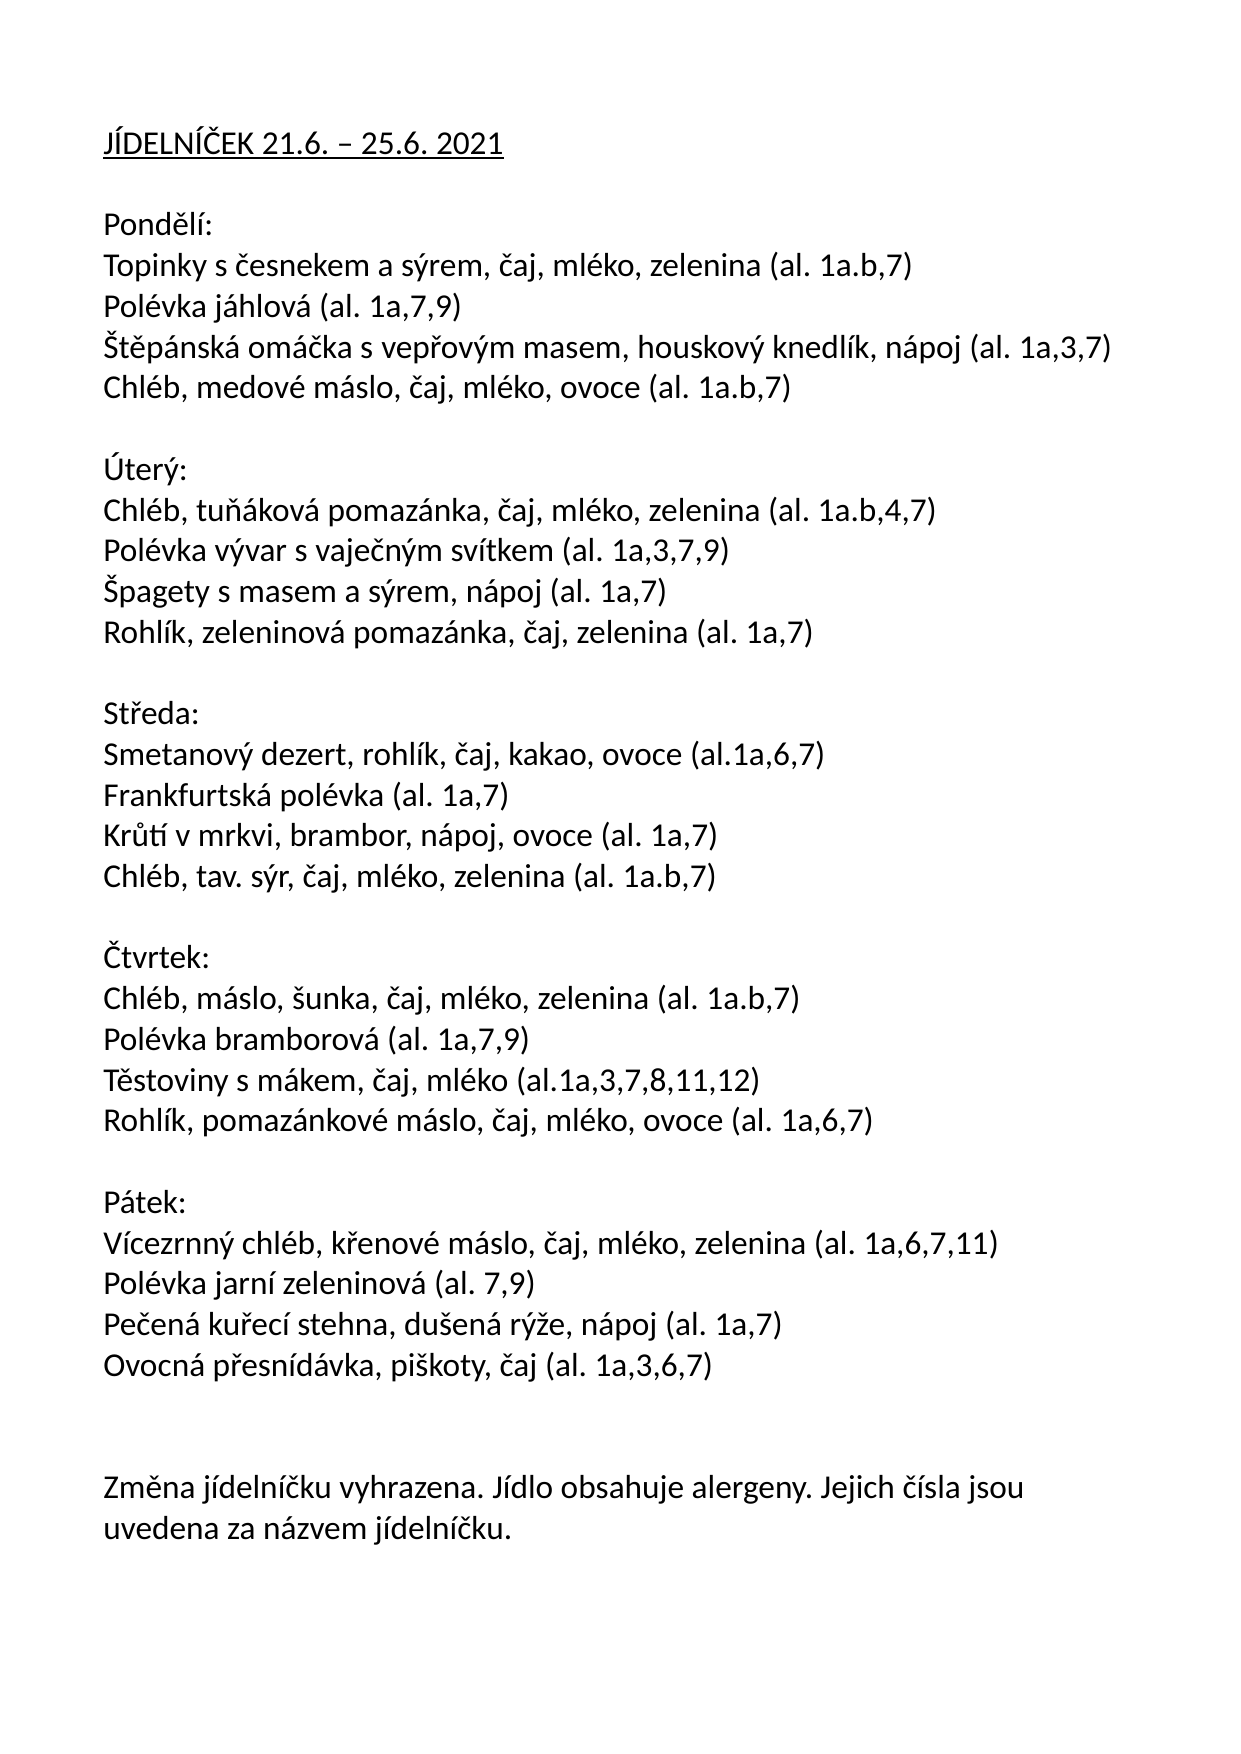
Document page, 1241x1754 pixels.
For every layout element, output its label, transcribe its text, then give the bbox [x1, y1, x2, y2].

text Polévka jarní zeleninová (al. 7,9) [103, 1262, 1119, 1303]
text Polévka bramborová (al. 1a,7,9) [103, 1018, 1119, 1059]
text Pečená kuřecí stehna, dušená rýže, nápoj (al. 1a,7) [103, 1303, 1119, 1344]
text Špagety s masem a sýrem, nápoj (al. 1a,7) [103, 570, 1119, 611]
text Čtvrtek: [103, 937, 1119, 977]
text Úterý: [103, 448, 1119, 488]
text Krůtí v mrkvi, brambor, nápoj, ovoce (al. 1a,7) [103, 814, 1119, 855]
text Chléb, tav. sýr, čaj, mléko, zelenina (al. 1a.b,7) [103, 855, 1119, 896]
text Štěpánská omáčka s vepřovým masem, houskový knedlík, nápoj (al. 1a,3,7) [103, 326, 1119, 366]
text Smetanový dezert, rohlík, čaj, kakao, ovoce (al.1a,6,7) [103, 733, 1119, 774]
text Vícezrnný chléb, křenové máslo, čaj, mléko, zelenina (al. 1a,6,7,11) [103, 1222, 1119, 1262]
text Topinky s česnekem a sýrem, čaj, mléko, zelenina (al. 1a.b,7) [103, 244, 1119, 285]
text Těstoviny s mákem, čaj, mléko (al.1a,3,7,8,11,12) [103, 1059, 1119, 1099]
text Změna jídelníčku vyhrazena. Jídlo obsahuje alergeny. Jejich čísla jsou uvedena za názvem jídelníčku. [103, 1466, 1119, 1547]
text Chléb, máslo, šunka, čaj, mléko, zelenina (al. 1a.b,7) [103, 977, 1119, 1018]
text Rohlík, zeleninová pomazánka, čaj, zelenina (al. 1a,7) [103, 611, 1119, 651]
text Středa: [103, 692, 1119, 733]
text Pondělí: [103, 203, 1119, 244]
text Polévka vývar s vaječným svítkem (al. 1a,3,7,9) [103, 529, 1119, 570]
text Pátek: [103, 1181, 1119, 1222]
text Polévka jáhlová (al. 1a,7,9) [103, 285, 1119, 326]
text Chléb, tuňáková pomazánka, čaj, mléko, zelenina (al. 1a.b,4,7) [103, 488, 1119, 529]
text Chléb, medové máslo, čaj, mléko, ovoce (al. 1a.b,7) [103, 366, 1119, 407]
text Frankfurtská polévka (al. 1a,7) [103, 774, 1119, 814]
text Rohlík, pomazánkové máslo, čaj, mléko, ovoce (al. 1a,6,7) [103, 1099, 1119, 1140]
text JÍDELNÍČEK 21.6. – 25.6. 2021 [103, 122, 1119, 163]
text Ovocná přesnídávka, piškoty, čaj (al. 1a,3,6,7) [103, 1344, 1119, 1384]
